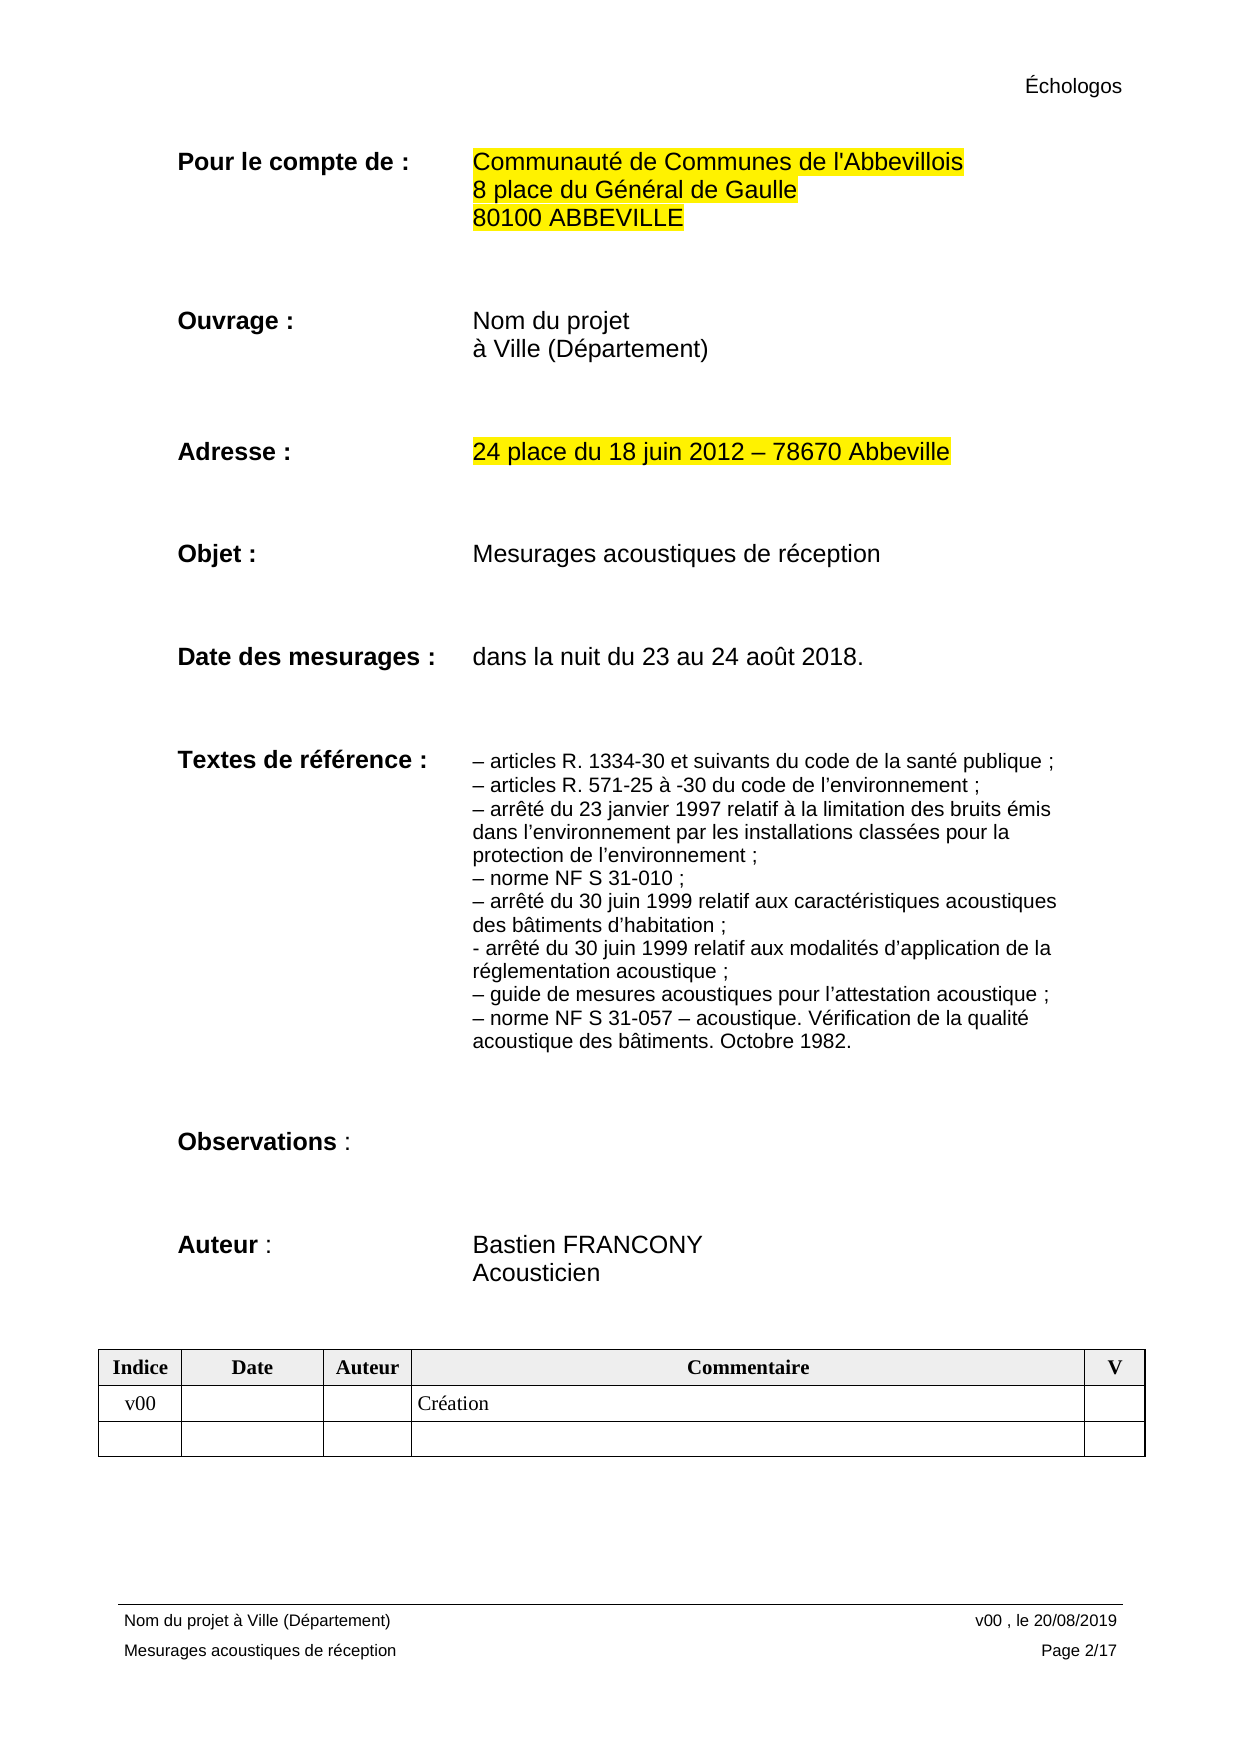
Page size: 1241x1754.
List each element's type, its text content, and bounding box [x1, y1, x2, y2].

table_header Auteur [324, 1350, 411, 1385]
table_cell [324, 1386, 411, 1421]
table_cell [182, 1422, 323, 1456]
table_cell [99, 1422, 181, 1456]
table_cell [1085, 1422, 1144, 1456]
table_cell [324, 1422, 411, 1456]
table_cell [182, 1386, 323, 1421]
text Textes de référence : – articles R. 1334-30 et suivants du code de la santé publique ; – articles R. 571-25 à -30 du code de l’environnement ; – arrêté du 23 janvier 1997 relatif à la limitation des bruits émis dans l’environnement par les installations classées pour la protection de l’environnement ; – norme NF S 31‑010 ; – arrêté du 30 juin 1999 relatif aux caractéristiques acoustiques des bâtiments d’habitation ; - arrêté du 30 juin 1999 relatif aux modalités d’application de la réglementation acoustique ; [177, 746, 1063, 983]
table_cell [412, 1422, 1084, 1456]
table_header Date [182, 1350, 323, 1385]
table_header Indice [99, 1350, 181, 1385]
table_cell [1085, 1386, 1144, 1421]
table_cell v00 [99, 1386, 181, 1421]
text – guide de mesures acoustiques pour l’attestation acoustique ; – norme NF S 31‑057 – acoustique. Vérification de la qualité acoustique des bâtiments. Octobre 1982. [177, 983, 1063, 1053]
text Date des mesurages : dans la nuit du 23 au 24 août 2018. [177, 643, 1063, 671]
table_header Commentaire [412, 1350, 1084, 1385]
table_header V [1085, 1350, 1144, 1385]
text Objet : Mesurages acoustiques de réception [177, 540, 1063, 568]
text Auteur : Bastien FRANCONY Acousticien [177, 1231, 1063, 1286]
text Pour le compte de : Communauté de Communes de l'Abbevillois 8 place du Général de Gaulle 80100 ABBEVILLE [177, 148, 1063, 231]
table_cell Création [412, 1386, 1084, 1421]
text Ouvrage : Nom du projet à Ville (Département) [177, 306, 1063, 362]
text Adresse : 24 place du 18 juin 2012 – 78670 Abbeville [177, 437, 1063, 465]
text Observations : [177, 1128, 1063, 1156]
